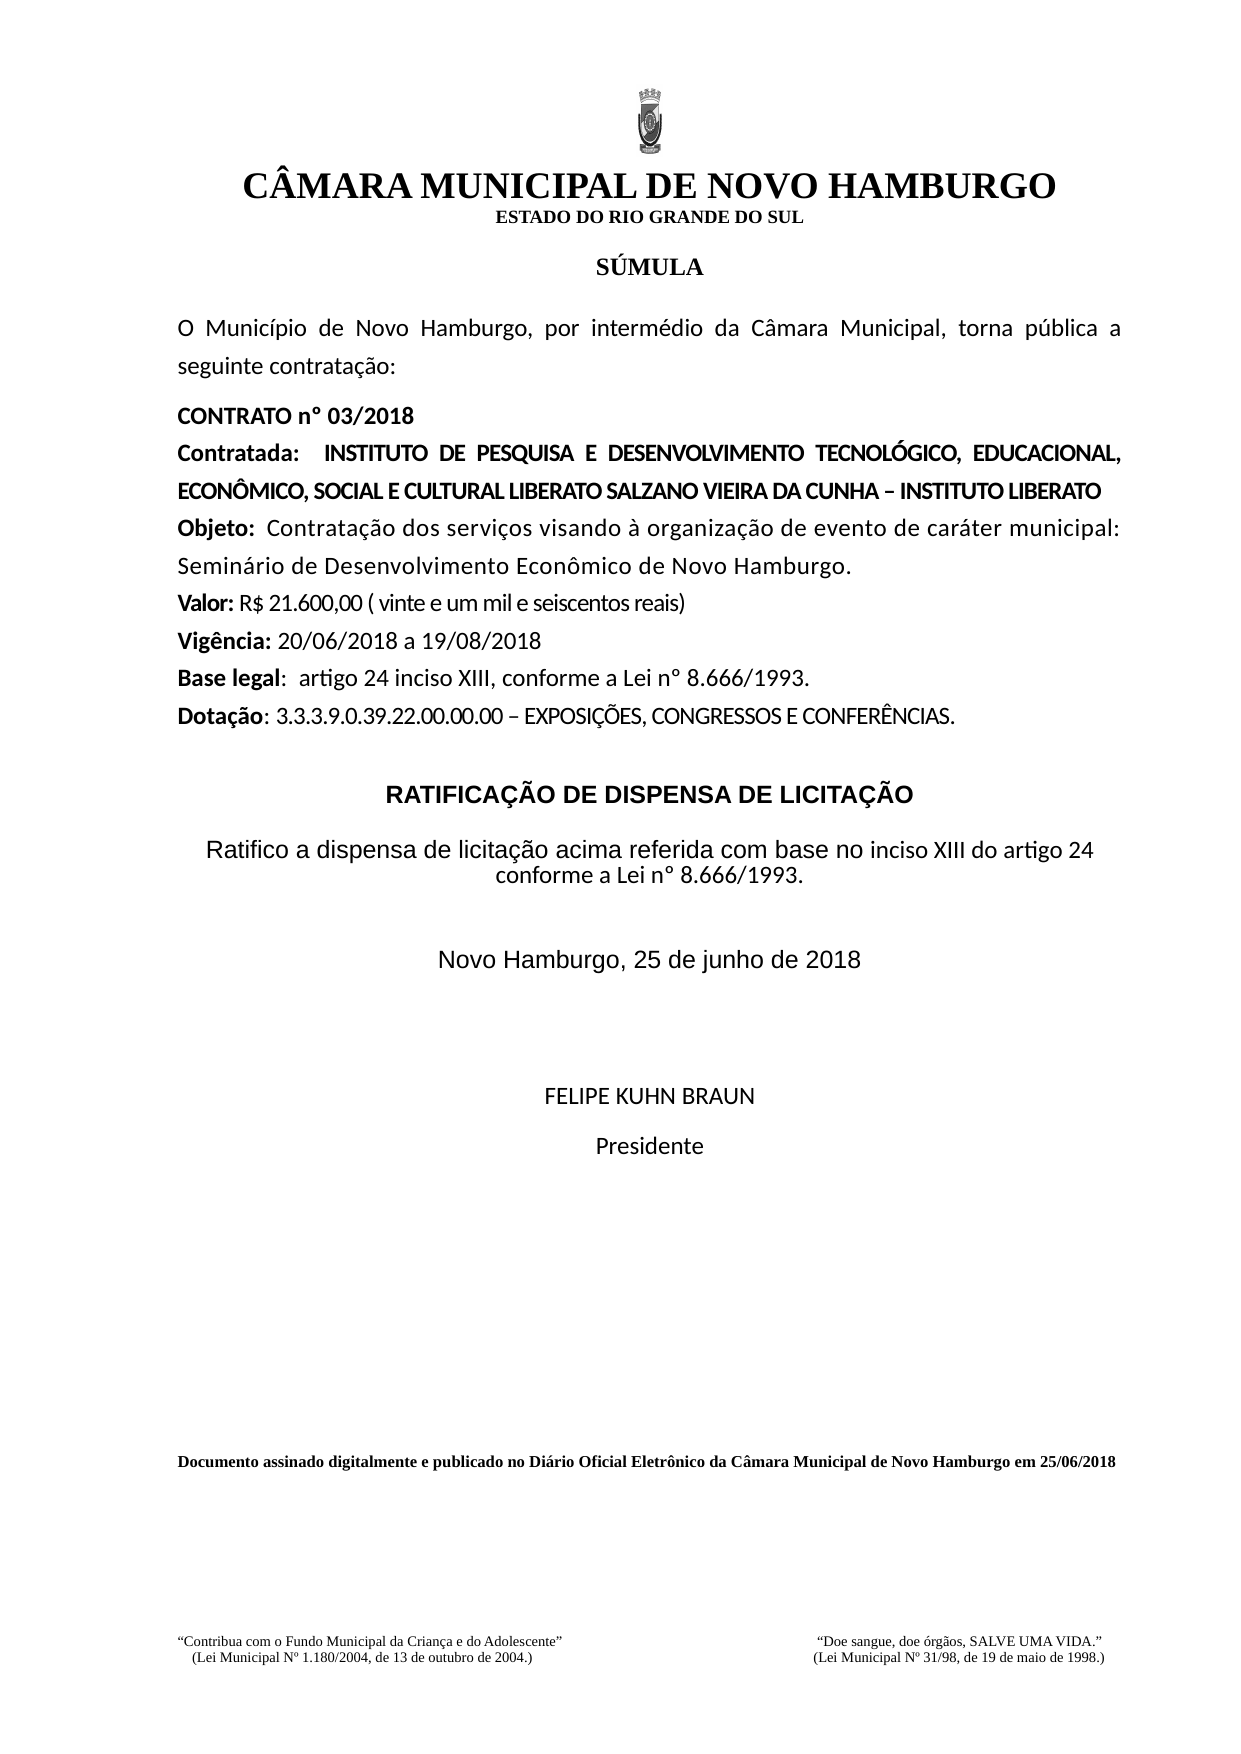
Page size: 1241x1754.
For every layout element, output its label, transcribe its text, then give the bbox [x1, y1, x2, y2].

subtitle Valor: R$ 21.600,00 ( vinte e um mil e seiscentos reais) [177, 593, 1122, 618]
subtitle Vigência: 20/06/2018 a 19/08/2018 [177, 631, 1122, 656]
text Documento assinado digitalmente e publicado no Diário Oficial Eletrônico da Câmara Municipal de Novo Hamburgo em 25/06/2018 [177, 1452, 1122, 1471]
text Ratifico a dispensa de licitação acima referida com base no inciso XIII do artigo 24 conforme a Lei nº 8.666/1993. [177, 836, 1122, 890]
title Dotação: 3.3.3.9.0.39.22.00.00.00 – EXPOSIÇÕES, CONGRESSOS E CONFERÊNCIAS. [177, 706, 1122, 731]
title SÚMULA [177, 253, 1122, 281]
title O Município de Novo Hamburgo, por intermédio da Câmara Municipal, torna pública a seguinte contratação: [177, 318, 1122, 381]
subtitle RATIFICAÇÃO DE DISPENSA DE LICITAÇÃO [177, 781, 1122, 808]
text FELIPE KUHN BRAUN [177, 1086, 1122, 1111]
title Contratada: INSTITUTO DE PESQUISA E DESENVOLVIMENTO TECNOLÓGICO, EDUCACIONAL, ECONÔMICO, SOCIAL E CULTURAL LIBERATO SALZANO VIEIRA DA CUNHA – INSTITUTO LIBERATO [177, 443, 1122, 506]
title Base legal: artigo 24 inciso XIII, conforme a Lei nº 8.666/1993. [177, 668, 1122, 693]
subtitle Presidente [177, 1136, 1122, 1161]
text Novo Hamburgo, 25 de junho de 2018 [177, 946, 1122, 974]
title Objeto: Contratação dos serviços visando à organização de evento de caráter municipal: Seminário de Desenvolvimento Econômico de Novo Hamburgo. [177, 518, 1122, 581]
title CONTRATO nº 03/2018 [177, 406, 1122, 431]
